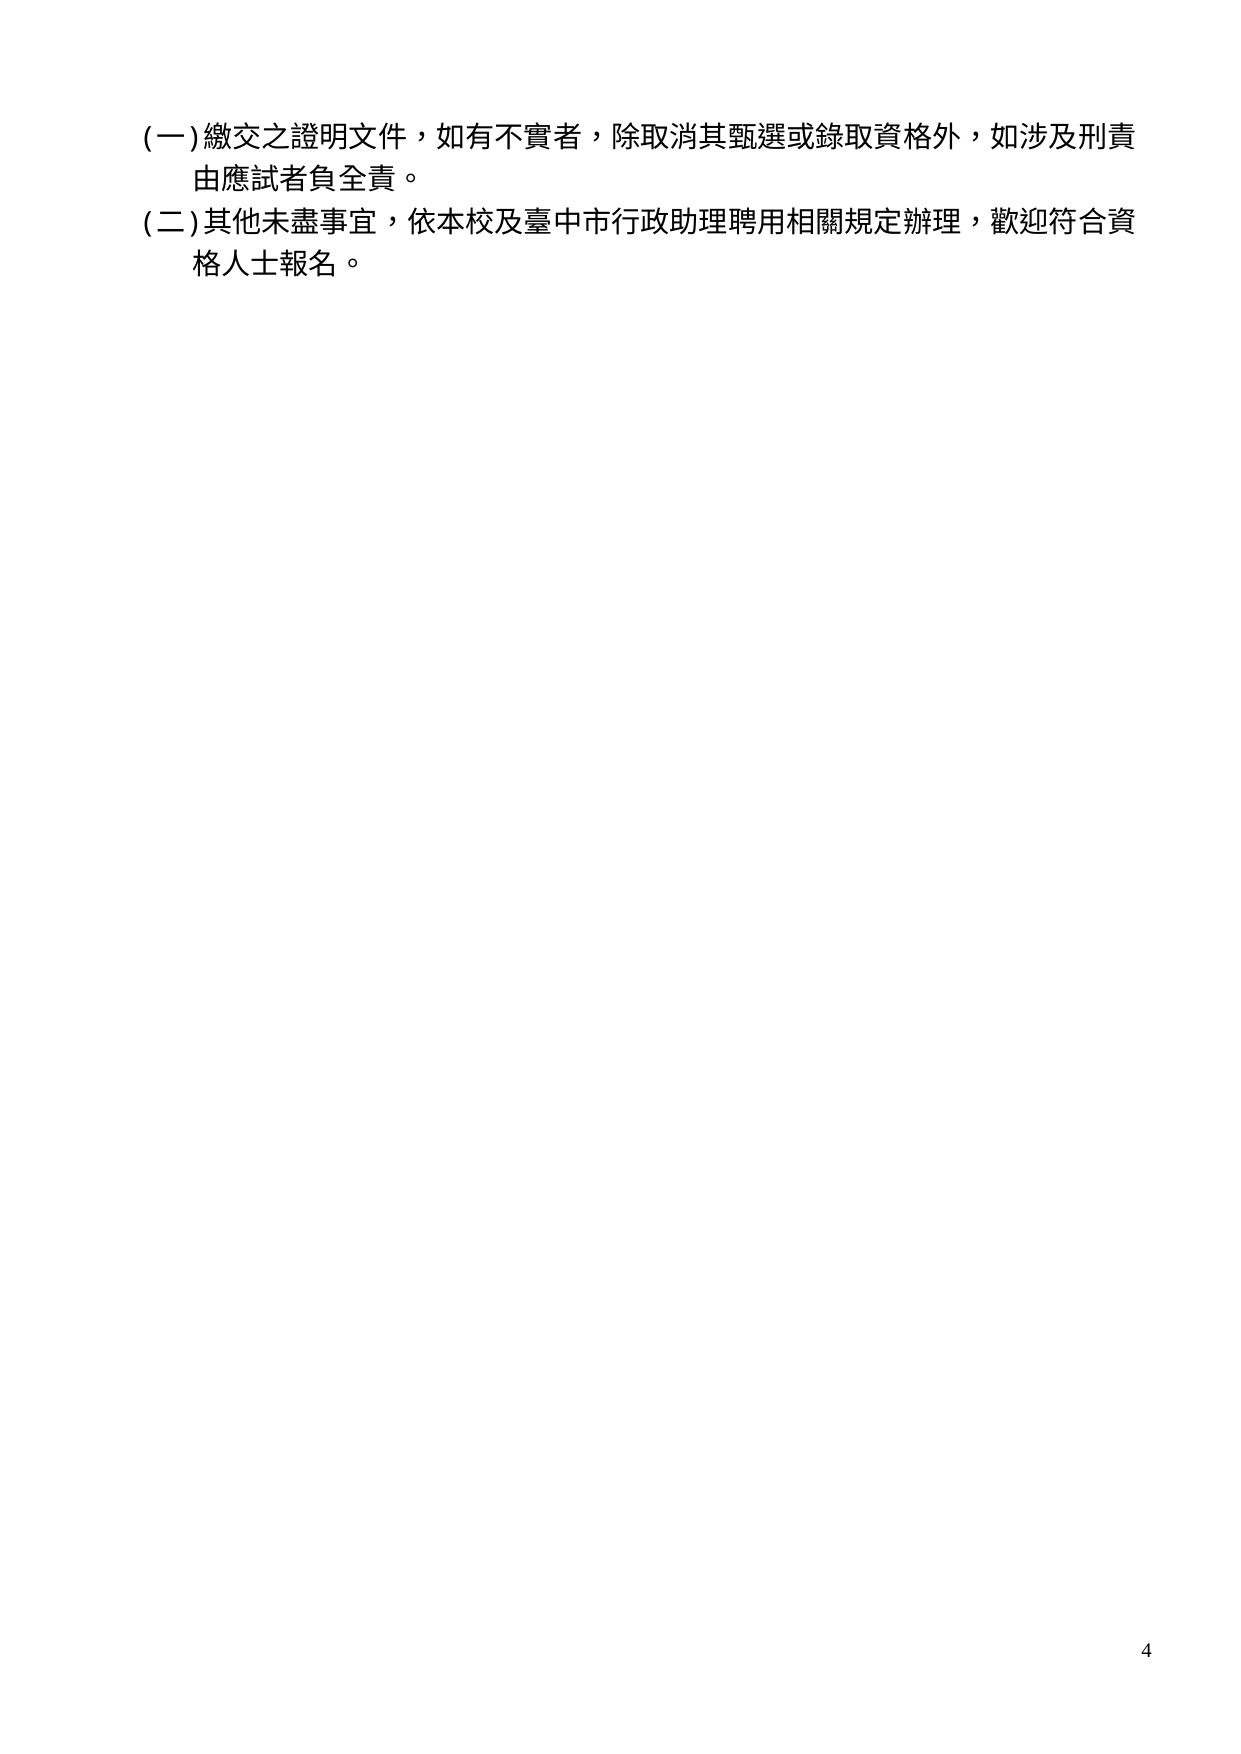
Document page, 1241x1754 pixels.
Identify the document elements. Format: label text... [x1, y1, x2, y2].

text (一)繳交之證明文件，如有不實者，除取消其甄選或錄取資格外，如涉及刑責由應試者負全責。 [139, 113, 1152, 198]
text (二)其他未盡事宜，依本校及臺中市行政助理聘用相關規定辦理，歡迎符合資格人士報名。 [139, 198, 1152, 283]
